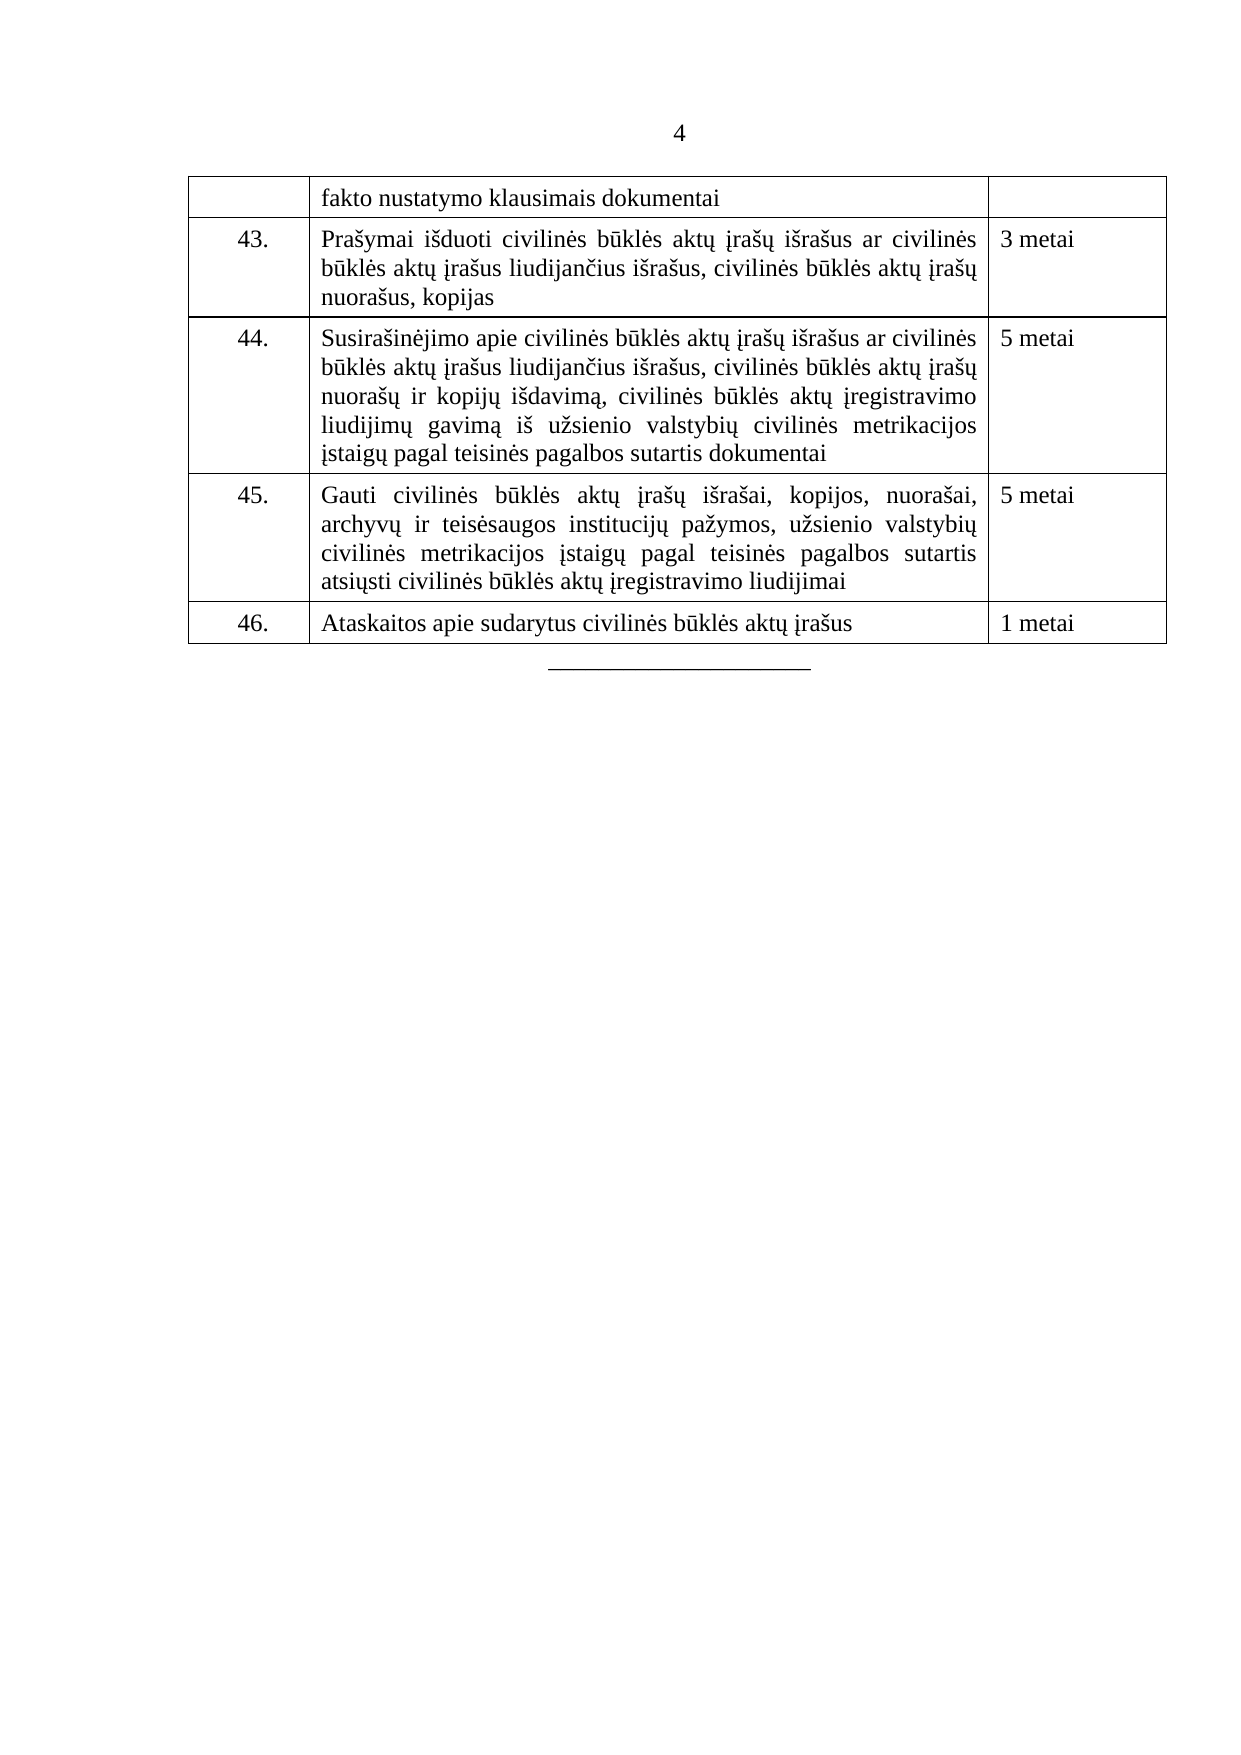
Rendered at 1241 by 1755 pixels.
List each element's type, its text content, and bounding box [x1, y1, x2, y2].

table_cell 45. [189, 474, 309, 601]
table_cell Susirašinėjimo apie civilinės būklės aktų įrašų išrašus ar civilinės būklės aktų įrašus liudijančius išrašus, civilinės būklės aktų įrašų nuorašų ir kopijų išdavimą, civilinės būklės aktų įregistravimo liudijimų gavimą iš užsienio valstybių civilinės metrikacijos įstaigų pagal teisinės pagalbos sutartis dokumentai [310, 318, 988, 473]
table_cell Ataskaitos apie sudarytus civilinės būklės aktų įrašus [310, 602, 988, 643]
table_cell Gauti civilinės būklės aktų įrašų išrašai, kopijos, nuorašai, archyvų ir teisėsaugos institucijų pažymos, užsienio valstybių civilinės metrikacijos įstaigų pagal teisinės pagalbos sutartis atsiųsti civilinės būklės aktų įregistravimo liudijimai [310, 474, 988, 601]
table_cell [989, 177, 1166, 217]
table_cell Prašymai išduoti civilinės būklės aktų įrašų išrašus ar civilinės būklės aktų įrašus liudijančius išrašus, civilinės būklės aktų įrašų nuorašus, kopijas [310, 218, 988, 316]
table_cell [189, 177, 309, 217]
table_cell fakto nustatymo klausimais dokumentai [310, 177, 988, 217]
table_cell 43. [189, 218, 309, 316]
table_cell 44. [189, 318, 309, 473]
table_cell 1 metai [989, 602, 1166, 643]
table_cell 5 metai [989, 318, 1166, 473]
table_cell 46. [189, 602, 309, 643]
text _____________________ [177, 644, 1181, 672]
table_cell 3 metai [989, 218, 1166, 316]
table_cell 5 metai [989, 474, 1166, 601]
